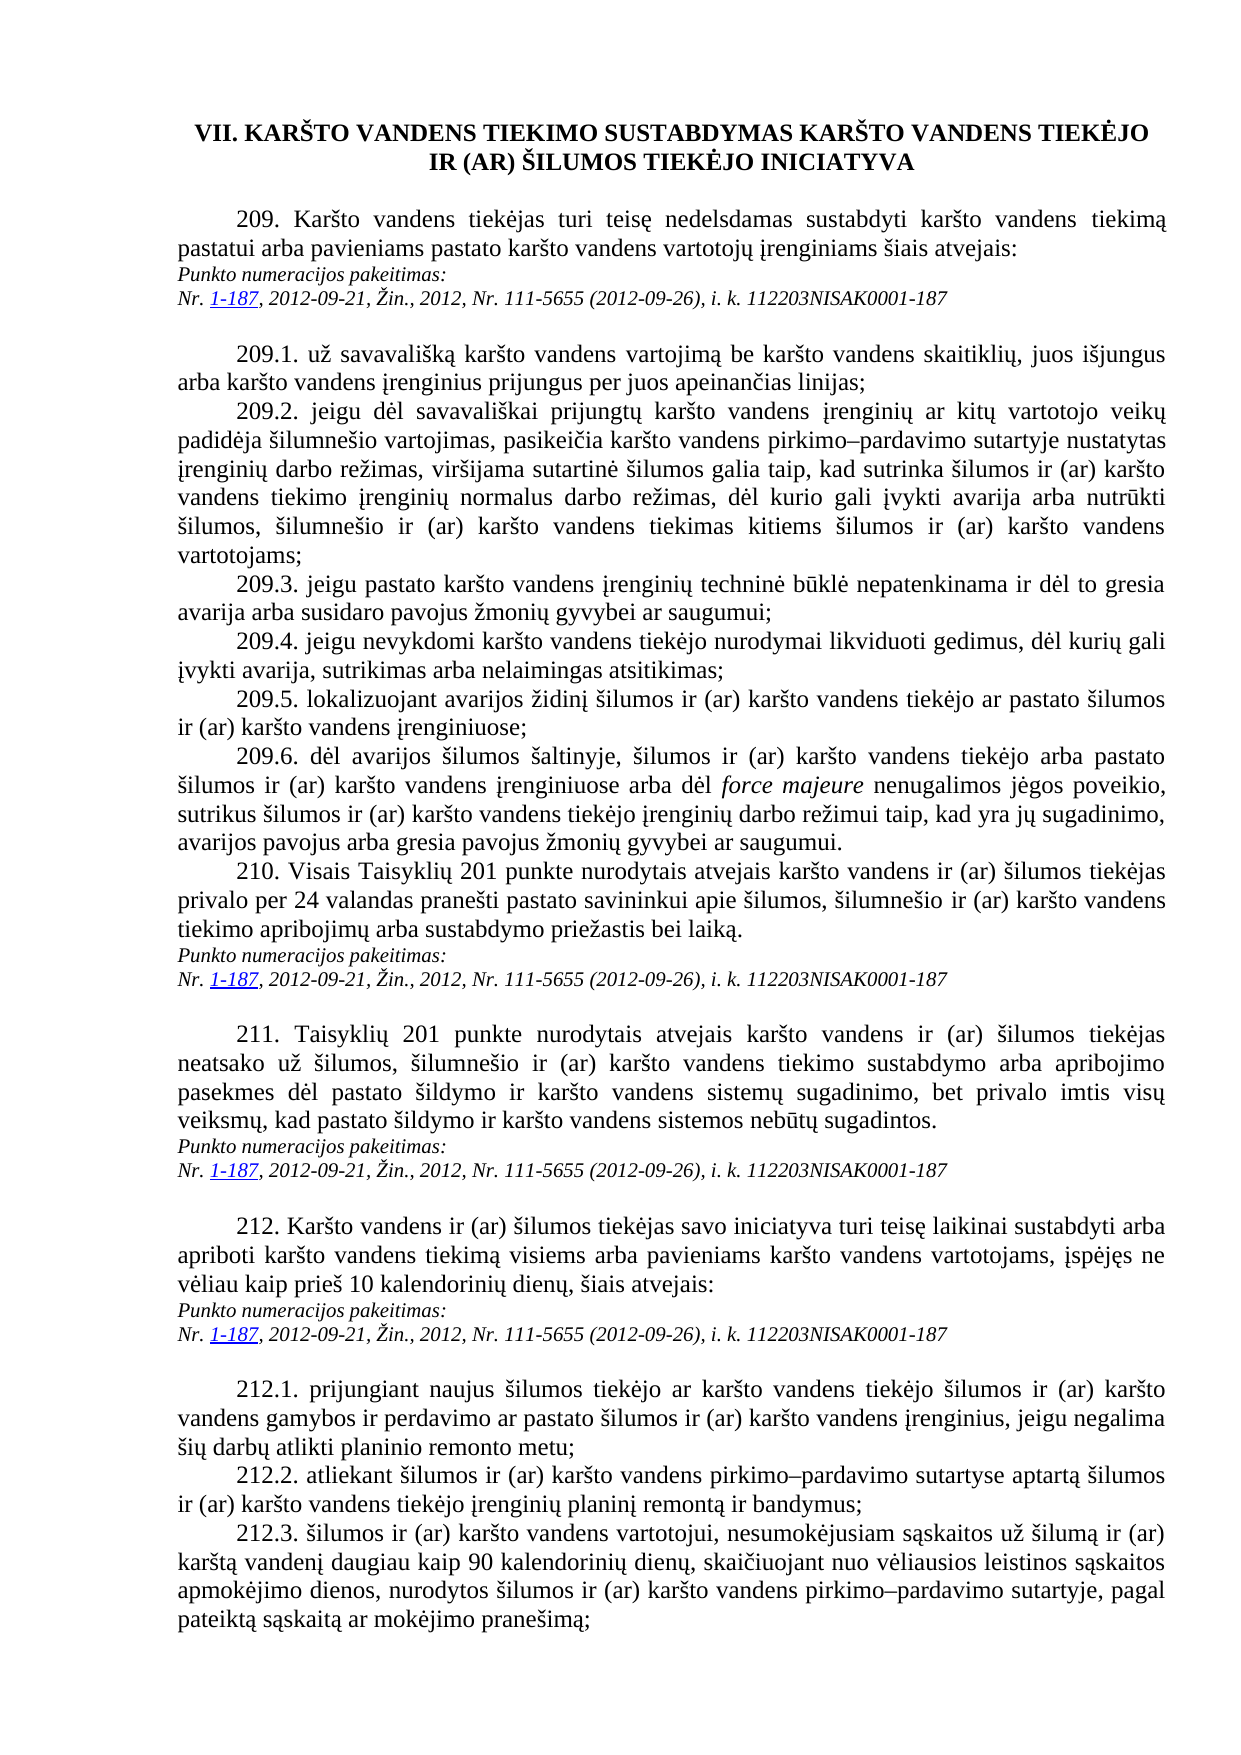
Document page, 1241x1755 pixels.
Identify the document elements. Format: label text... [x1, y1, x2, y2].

text 209.3. jeigu pastato karšto vandens įrenginių techninė būklė nepatenkinama ir dėl to gresia avarija arba susidaro pavojus žmonių gyvybei ar saugumui; [177, 569, 1166, 626]
text Punkto numeracijos pakeitimas: [177, 1297, 1166, 1322]
text 209. Karšto vandens tiekėjas turi teisę nedelsdamas sustabdyti karšto vandens tiekimą pastatui arba pavieniams pastato karšto vandens vartotojų įrenginiams šiais atvejais: [177, 204, 1166, 262]
text 209.5. lokalizuojant avarijos židinį šilumos ir (ar) karšto vandens tiekėjo ar pastato šilumos ir (ar) karšto vandens įrenginiuose; [177, 684, 1166, 741]
text 210. Visais Taisyklių 201 punkte nurodytais atvejais karšto vandens ir (ar) šilumos tiekėjas privalo per 24 valandas pranešti pastato savininkui apie šilumos, šilumnešio ir (ar) karšto vandens tiekimo apribojimų arba sustabdymo priežastis bei laiką. [177, 856, 1166, 942]
text 212.3. šilumos ir (ar) karšto vandens vartotojui, nesumokėjusiam sąskaitos už šilumą ir (ar) karštą vandenį daugiau kaip 90 kalendorinių dienų, skaičiuojant nuo vėliausios leistinos sąskaitos apmokėjimo dienos, nurodytos šilumos ir (ar) karšto vandens pirkimo–pardavimo sutartyje, pagal pateiktą sąskaitą ar mokėjimo pranešimą; [177, 1518, 1166, 1633]
text Nr. 1-187, 2012-09-21, Žin., 2012, Nr. 111-5655 (2012-09-26), i. k. 112203NISAK0001-187 [177, 967, 1166, 991]
text Punkto numeracijos pakeitimas: [177, 1134, 1166, 1158]
text 209.1. už savavališką karšto vandens vartojimą be karšto vandens skaitiklių, juos išjungus arba karšto vandens įrenginius prijungus per juos apeinančias linijas; [177, 339, 1166, 396]
text 209.2. jeigu dėl savavališkai prijungtų karšto vandens įrenginių ar kitų vartotojo veikų padidėja šilumnešio vartojimas, pasikeičia karšto vandens pirkimo–pardavimo sutartyje nustatytas įrenginių darbo režimas, viršijama sutartinė šilumos galia taip, kad sutrinka šilumos ir (ar) karšto vandens tiekimo įrenginių normalus darbo režimas, dėl kurio gali įvykti avarija arba nutrūkti šilumos, šilumnešio ir (ar) karšto vandens tiekimas kitiems šilumos ir (ar) karšto vandens vartotojams; [177, 396, 1166, 569]
text 211. Taisyklių 201 punkte nurodytais atvejais karšto vandens ir (ar) šilumos tiekėjas neatsako už šilumos, šilumnešio ir (ar) karšto vandens tiekimo sustabdymo arba apribojimo pasekmes dėl pastato šildymo ir karšto vandens sistemų sugadinimo, bet privalo imtis visų veiksmų, kad pastato šildymo ir karšto vandens sistemos nebūtų sugadintos. [177, 1019, 1166, 1134]
text 209.4. jeigu nevykdomi karšto vandens tiekėjo nurodymai likviduoti gedimus, dėl kurių gali įvykti avarija, sutrikimas arba nelaimingas atsitikimas; [177, 626, 1166, 684]
text Nr. 1-187, 2012-09-21, Žin., 2012, Nr. 111-5655 (2012-09-26), i. k. 112203NISAK0001-187 [177, 1158, 1166, 1182]
text Punkto numeracijos pakeitimas: [177, 262, 1166, 286]
text viI. KARŠTO VANDENS TIEKIMO SUSTABDYMAS KARŠTO VANDENS TIEKĖJO IR (AR) ŠILUMOS TIEKĖJO INICIATYVA [177, 118, 1166, 176]
text 209.6. dėl avarijos šilumos šaltinyje, šilumos ir (ar) karšto vandens tiekėjo arba pastato šilumos ir (ar) karšto vandens įrenginiuose arba dėl force majeure nenugalimos jėgos poveikio, sutrikus šilumos ir (ar) karšto vandens tiekėjo įrenginių darbo režimui taip, kad yra jų sugadinimo, avarijos pavojus arba gresia pavojus žmonių gyvybei ar saugumui. [177, 741, 1166, 856]
text Nr. 1-187, 2012-09-21, Žin., 2012, Nr. 111-5655 (2012-09-26), i. k. 112203NISAK0001-187 [177, 1322, 1166, 1346]
text 212.1. prijungiant naujus šilumos tiekėjo ar karšto vandens tiekėjo šilumos ir (ar) karšto vandens gamybos ir perdavimo ar pastato šilumos ir (ar) karšto vandens įrenginius, jeigu negalima šių darbų atlikti planinio remonto metu; [177, 1374, 1166, 1461]
text 212. Karšto vandens ir (ar) šilumos tiekėjas savo iniciatyva turi teisę laikinai sustabdyti arba apriboti karšto vandens tiekimą visiems arba pavieniams karšto vandens vartotojams, įspėjęs ne vėliau kaip prieš 10 kalendorinių dienų, šiais atvejais: [177, 1211, 1166, 1297]
text Punkto numeracijos pakeitimas: [177, 942, 1166, 967]
text 212.2. atliekant šilumos ir (ar) karšto vandens pirkimo–pardavimo sutartyse aptartą šilumos ir (ar) karšto vandens tiekėjo įrenginių planinį remontą ir bandymus; [177, 1461, 1166, 1518]
text Nr. 1-187, 2012-09-21, Žin., 2012, Nr. 111-5655 (2012-09-26), i. k. 112203NISAK0001-187 [177, 286, 1166, 310]
